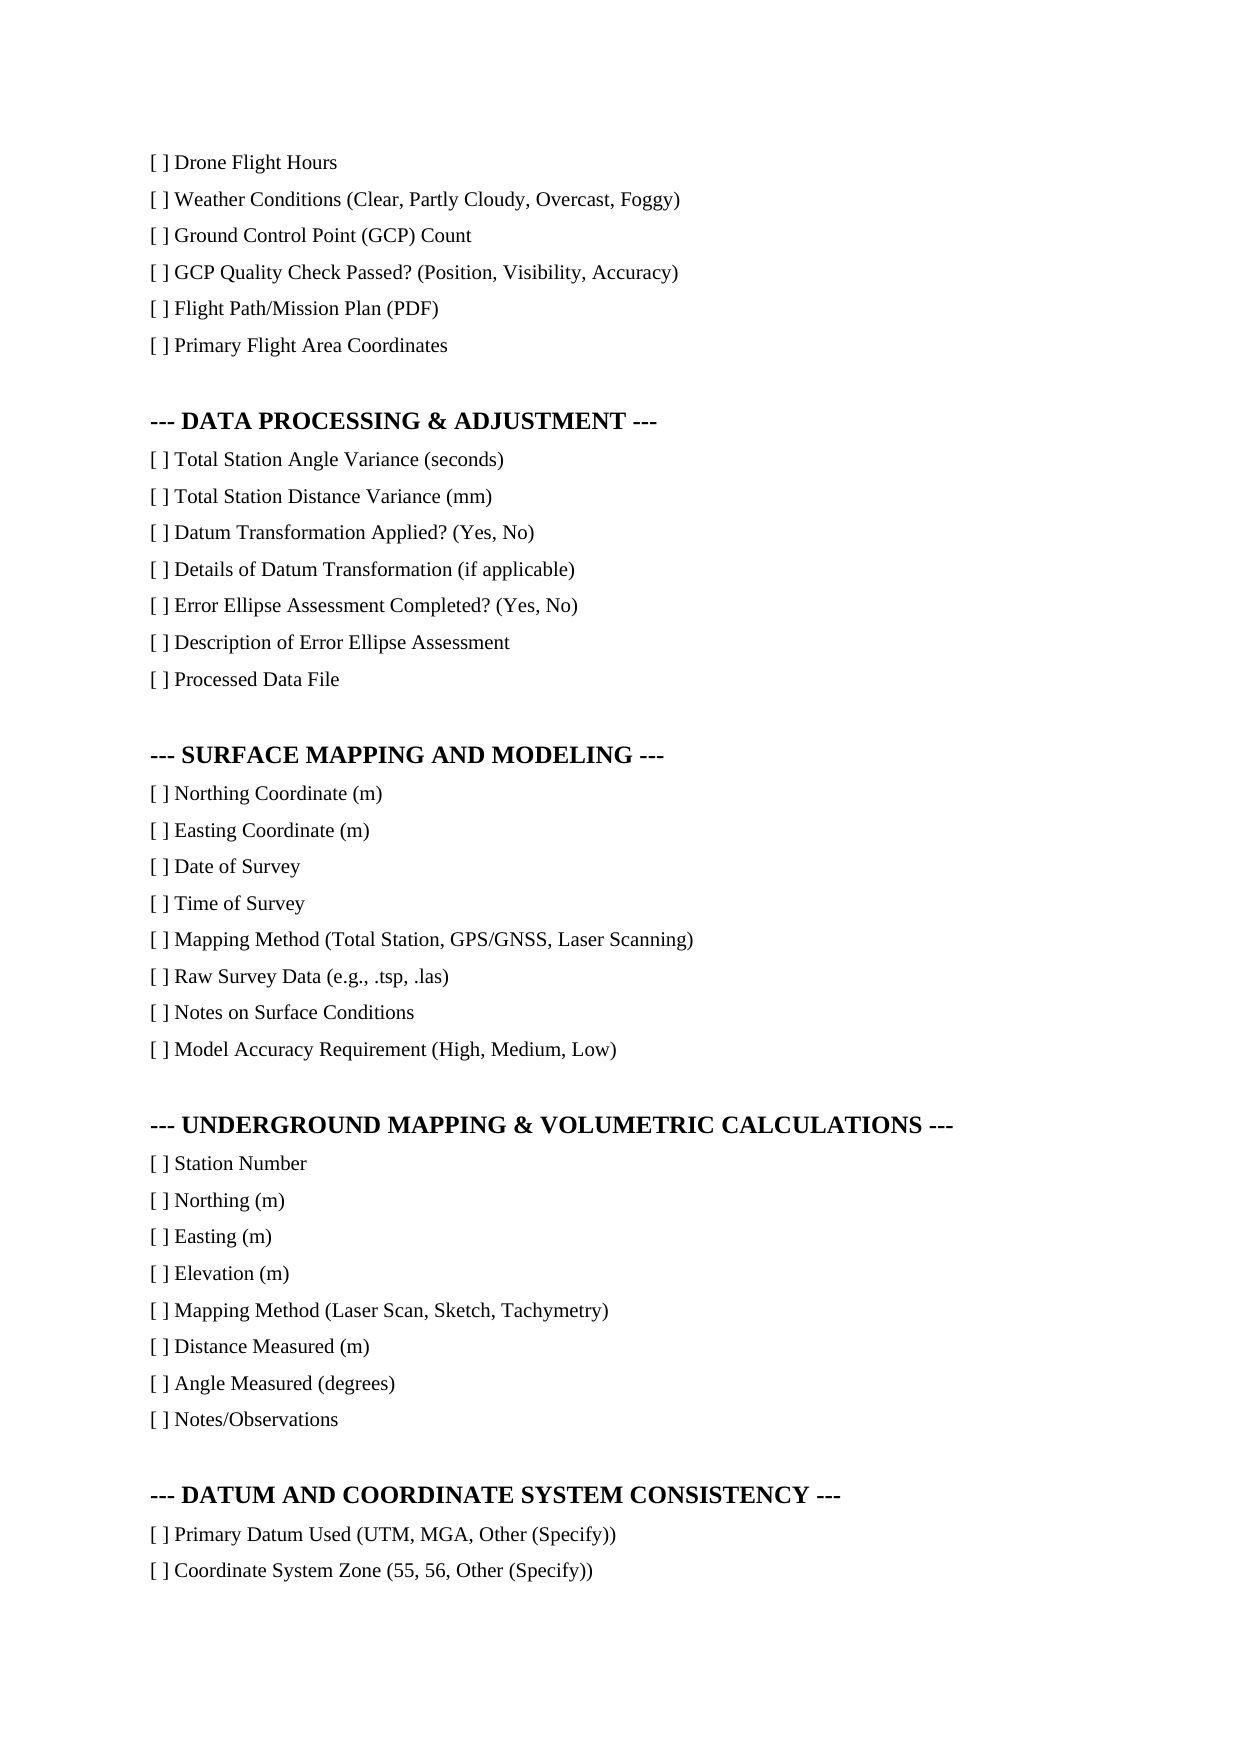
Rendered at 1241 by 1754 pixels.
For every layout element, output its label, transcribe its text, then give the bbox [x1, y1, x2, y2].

text [ ] Angle Measured (degrees) [150, 1371, 1090, 1395]
text [ ] Coordinate System Zone (55, 56, Other (Specify)) [150, 1558, 1090, 1582]
text [ ] Processed Data File [150, 667, 1090, 691]
text [ ] Elevation (m) [150, 1261, 1090, 1285]
text [ ] Time of Survey [150, 891, 1090, 915]
text [ ] Flight Path/Mission Plan (PDF) [150, 296, 1090, 320]
text [ ] Primary Datum Used (UTM, MGA, Other (Specify)) [150, 1522, 1090, 1546]
text [ ] Station Number [150, 1151, 1090, 1175]
text --- SURFACE MAPPING AND MODELING --- [150, 740, 1090, 768]
text [ ] Mapping Method (Total Station, GPS/GNSS, Laser Scanning) [150, 927, 1090, 951]
text [ ] Mapping Method (Laser Scan, Sketch, Tachymetry) [150, 1297, 1090, 1322]
text [ ] Primary Flight Area Coordinates [150, 333, 1090, 357]
text [ ] Northing Coordinate (m) [150, 781, 1090, 805]
text [ ] Distance Measured (m) [150, 1334, 1090, 1358]
text [ ] Details of Datum Transformation (if applicable) [150, 557, 1090, 581]
text --- DATUM AND COORDINATE SYSTEM CONSISTENCY --- [150, 1480, 1090, 1509]
text --- UNDERGROUND MAPPING & VOLUMETRIC CALCULATIONS --- [150, 1110, 1090, 1139]
text [ ] Error Ellipse Assessment Completed? (Yes, No) [150, 593, 1090, 617]
text [ ] Weather Conditions (Clear, Partly Cloudy, Overcast, Foggy) [150, 187, 1090, 211]
text [ ] Easting Coordinate (m) [150, 817, 1090, 842]
text [ ] Model Accuracy Requirement (High, Medium, Low) [150, 1037, 1090, 1061]
text [ ] Notes on Surface Conditions [150, 1000, 1090, 1024]
text [ ] Datum Transformation Applied? (Yes, No) [150, 520, 1090, 544]
text [ ] Description of Error Ellipse Assessment [150, 630, 1090, 654]
text [ ] Easting (m) [150, 1224, 1090, 1248]
text [ ] Date of Survey [150, 854, 1090, 878]
text [ ] Raw Survey Data (e.g., .tsp, .las) [150, 964, 1090, 988]
text [ ] Notes/Observations [150, 1407, 1090, 1431]
text [ ] Northing (m) [150, 1188, 1090, 1212]
text [ ] Drone Flight Hours [150, 150, 1090, 174]
text [ ] Total Station Angle Variance (seconds) [150, 447, 1090, 471]
text [ ] GCP Quality Check Passed? (Position, Visibility, Accuracy) [150, 260, 1090, 284]
text [ ] Total Station Distance Variance (mm) [150, 484, 1090, 508]
text --- DATA PROCESSING & ADJUSTMENT --- [150, 406, 1090, 435]
text [ ] Ground Control Point (GCP) Count [150, 223, 1090, 247]
